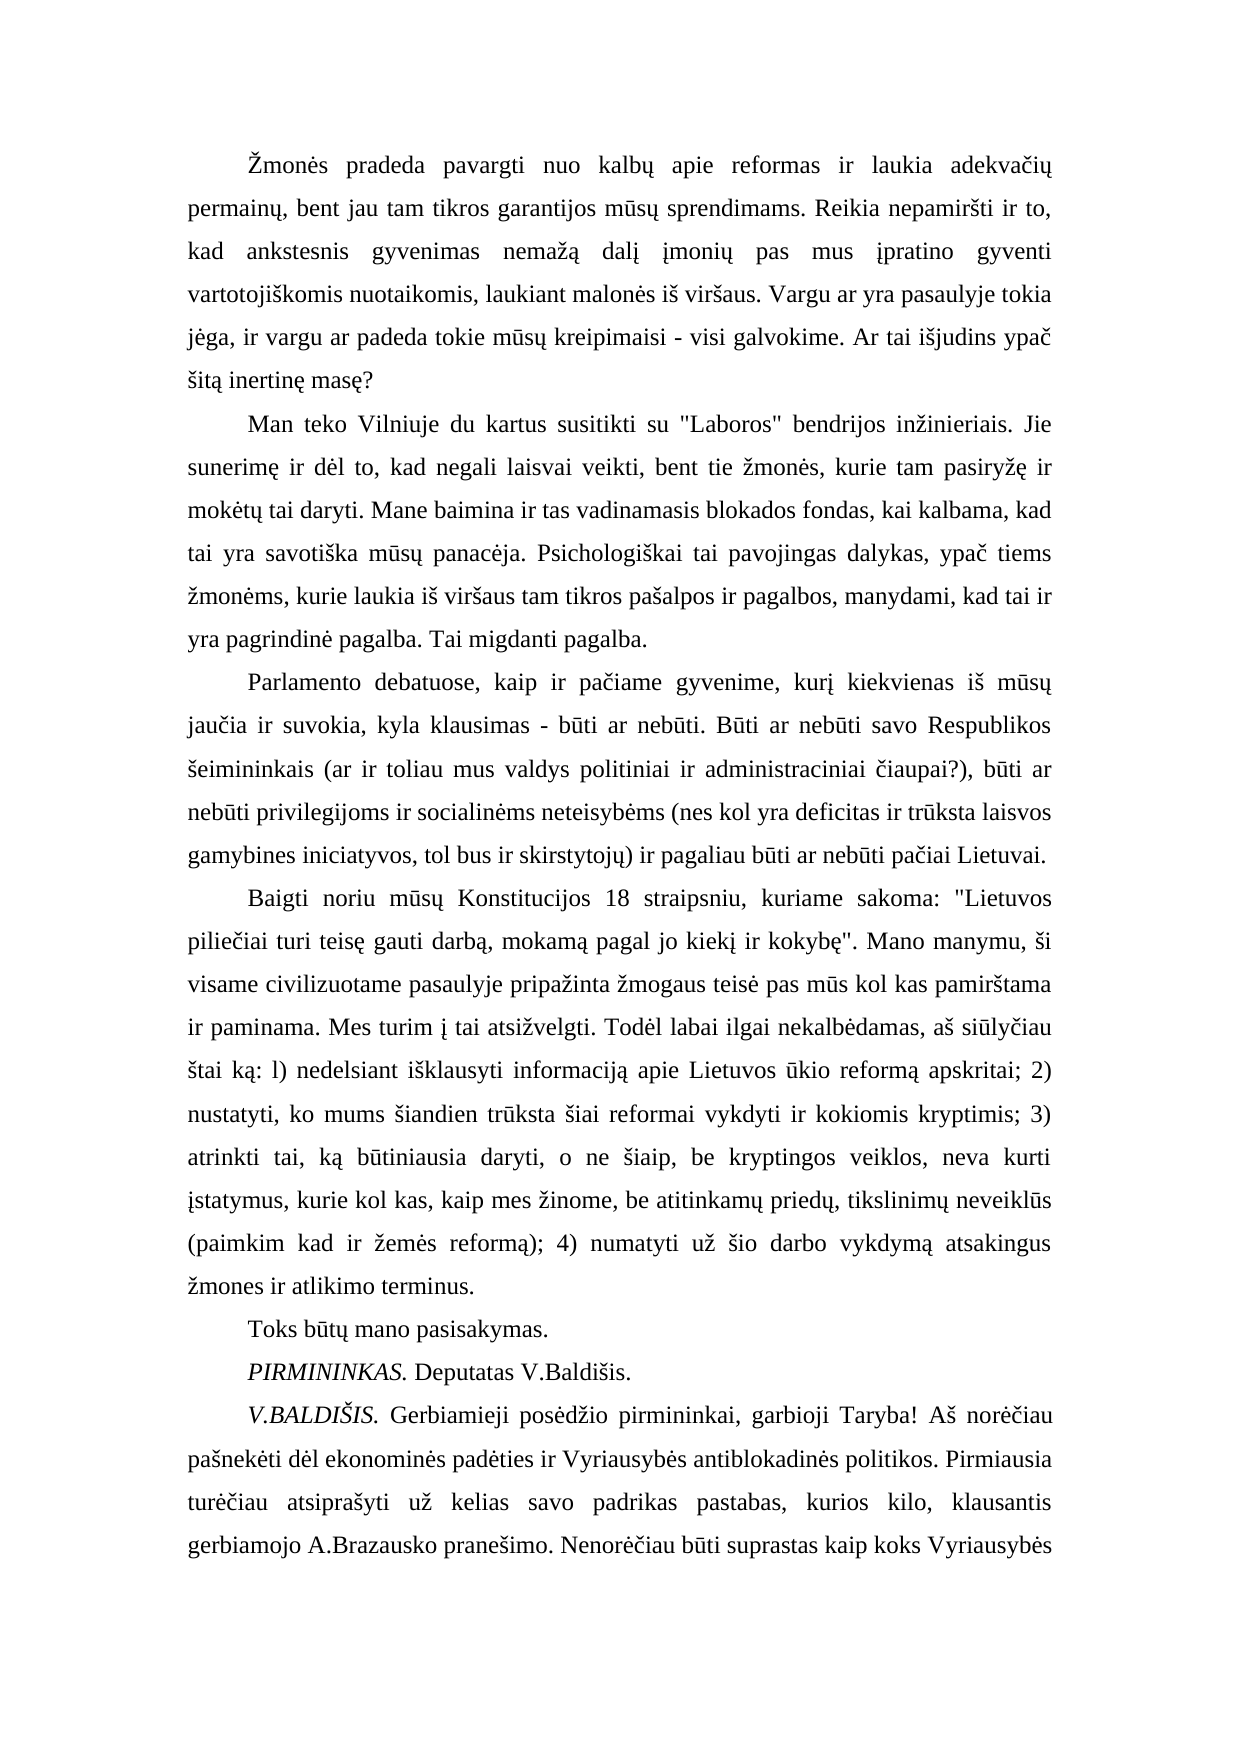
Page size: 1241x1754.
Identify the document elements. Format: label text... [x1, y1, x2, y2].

text Baigti noriu mūsų Konstitucijos 18 straipsniu, kuriame sakoma: "Lietuvos piliečiai turi teisę gauti darbą, mokamą pagal jo kiekį ir kokybę". Mano manymu, ši visame civilizuotame pasaulyje pripažinta žmogaus teisė pas mūs kol kas pamirštama ir paminama. Mes turim į tai atsižvelgti. Todėl labai ilgai nekalbėdamas, aš siūlyčiau štai ką: l) nedelsiant išklausyti informaciją apie Lietuvos ūkio reformą apskritai; 2) nustatyti, ko mums šiandien trūksta šiai reformai vykdyti ir kokiomis kryptimis; 3) atrinkti tai, ką būtiniausia daryti, o ne šiaip, be kryptingos veiklos, neva kurti įstatymus, kurie kol kas, kaip mes žinome, be atitinkamų priedų, tikslinimų neveiklūs (paimkim kad ir žemės reformą); 4) numatyti už šio darbo vykdymą atsakingus žmones ir atlikimo terminus. [187, 883, 1053, 1300]
text Žmonės pradeda pavargti nuo kalbų apie reformas ir laukia adekvačių permainų, bent jau tam tikros garantijos mūsų sprendimams. Reikia nepamiršti ir to, kad ankstesnis gyvenimas nemažą dalį įmonių pas mus įpratino gyventi vartotojiškomis nuotaikomis, laukiant malonės iš viršaus. Vargu ar yra pasaulyje tokia jėga, ir vargu ar padeda tokie mūsų kreipimaisi - visi galvokime. Ar tai išjudins ypač šitą inertinę masę? [187, 150, 1053, 394]
text Man teko Vilniuje du kartus susitikti su "Laboros" bendrijos inžinieriais. Jie sunerimę ir dėl to, kad negali laisvai veikti, bent tie žmonės, kurie tam pasiryžę ir mokėtų tai daryti. Mane baimina ir tas vadinamasis blokados fondas, kai kalbama, kad tai yra savotiška mūsų panacėja. Psichologiškai tai pavojingas dalykas, ypač tiems žmonėms, kurie laukia iš viršaus tam tikros pašalpos ir pagalbos, manydami, kad tai ir yra pagrindinė pagalba. Tai mig­danti pagalba. [187, 409, 1053, 653]
text PIRMININKAS. Deputatas V.Baldišis. [187, 1357, 1053, 1386]
text Toks būtų mano pasisakymas. [187, 1314, 1053, 1343]
text V.BALDIŠIS. Gerbiamieji posėdžio pirmininkai, garbioji Taryba! Aš no­rėčiau pašnekėti dėl ekonominės padėties ir Vyriausybės antiblokadinės politikos. Pirmiausia turėčiau atsiprašyti už kelias savo padrikas pastabas, kurios kilo, klausantis gerbiamojo A.Brazausko pranešimo. Nenorėčiau būti suprastas kaip koks Vyriausybės [187, 1401, 1053, 1559]
text Parlamento debatuose, kaip ir pačiame gyvenime, kurį kiekvienas iš mūsų jaučia ir suvokia, kyla klausimas - būti ar nebūti. Būti ar nebūti savo Respublikos šeimininkais (ar ir toliau mus valdys politiniai ir administraciniai čiaupai?), būti ar nebūti privilegijoms ir socialinėms neteisybėms (nes kol yra deficitas ir trūksta laisvos gamybines iniciatyvos, tol bus ir skirstytojų) ir pagaliau būti ar nebūti pačiai Lietuvai. [187, 667, 1053, 869]
